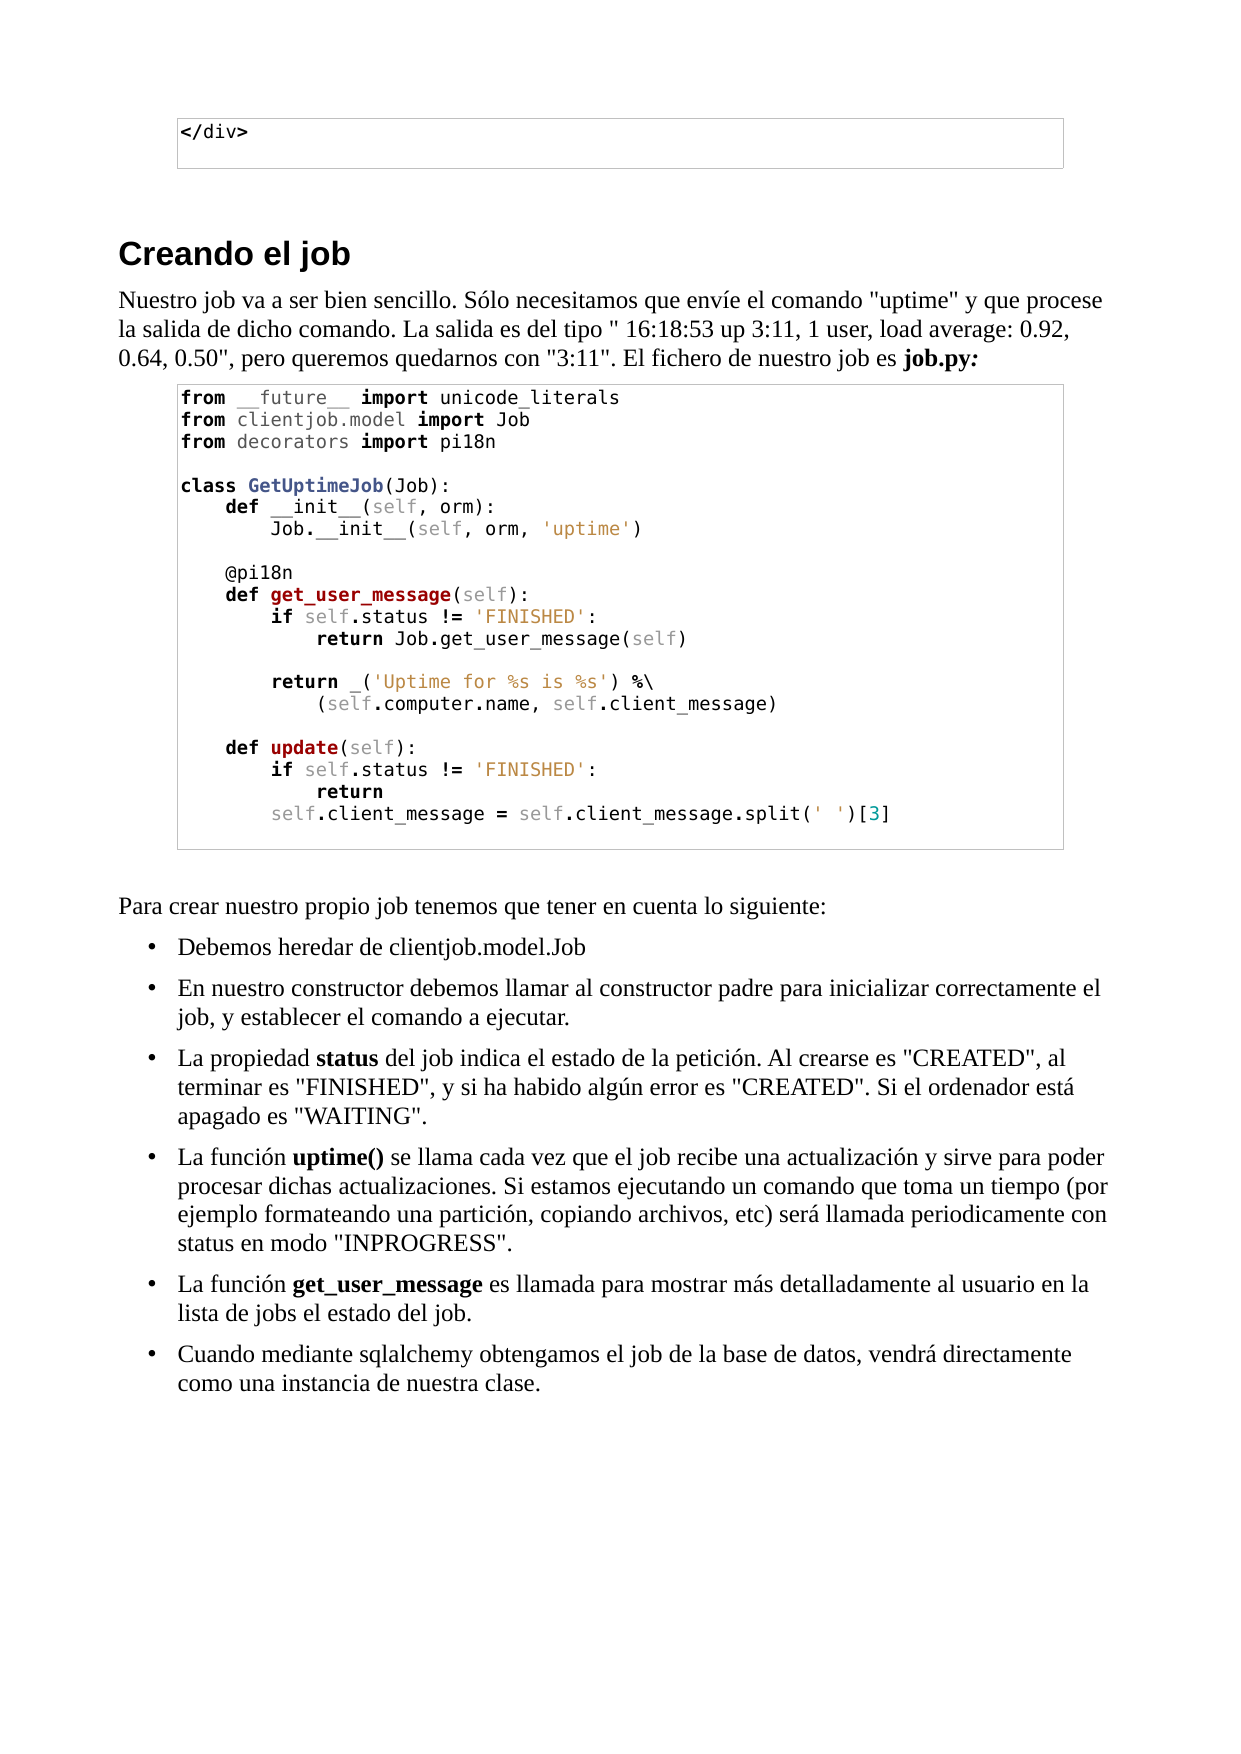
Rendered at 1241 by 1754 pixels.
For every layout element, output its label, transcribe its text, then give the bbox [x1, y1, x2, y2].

list Debemos heredar de clientjob.model.Job [148, 932, 1122, 961]
list En nuestro constructor debemos llamar al constructor padre para inicializar correctamente el job, y establecer el comando a ejecutar. [148, 973, 1122, 1031]
list La función get_user_message es llamada para mostrar más detalladamente al usuario en la lista de jobs el estado del job. [148, 1269, 1122, 1327]
text </div> [178, 119, 1063, 168]
text Para crear nuestro propio job tenemos que tener en cuenta lo siguiente: [118, 891, 1122, 919]
list La propiedad status del job indica el estado de la petición. Al crearse es "CREATED", al terminar es "FINISHED", y si ha habido algún error es "CREATED". Si el ordenador está apagado es "WAITING". [148, 1043, 1122, 1129]
list Cuando mediante sqlalchemy obtengamos el job de la base de datos, vendrá directamente como una instancia de nuestra clase. [148, 1339, 1122, 1397]
list La función uptime() se llama cada vez que el job recibe una actualización y sirve para poder procesar dichas actualizaciones. Si estamos ejecutando un comando que toma un tiempo (por ejemplo formateando una partición, copiando archivos, etc) será llamada periodicamente con status en modo "INPROGRESS". [148, 1142, 1122, 1257]
text from __future__ import unicode_literals from clientjob.model import Job from decorators import pi18n class GetUptimeJob(Job): def __init__(self, orm): Job.__init__(self, orm, 'uptime') @pi18n def get_user_message(self): if self.status != 'FINISHED': return Job.get_user_message(self) return _('Uptime for %s is %s') %\ (self.computer.name, self.client_message) def update(self): if self.status != 'FINISHED': return self.client_message = self.client_message.split(' ')[3] [178, 385, 1063, 849]
subtitle Creando el job [118, 234, 1122, 273]
text Nuestro job va a ser bien sencillo. Sólo necesitamos que envíe el comando "uptime" y que procese la salida de dicho comando. La salida es del tipo " 16:18:53 up 3:11, 1 user, load average: 0.92, 0.64, 0.50", pero queremos quedarnos con "3:11". El fichero de nuestro job es job.py: [118, 285, 1122, 372]
